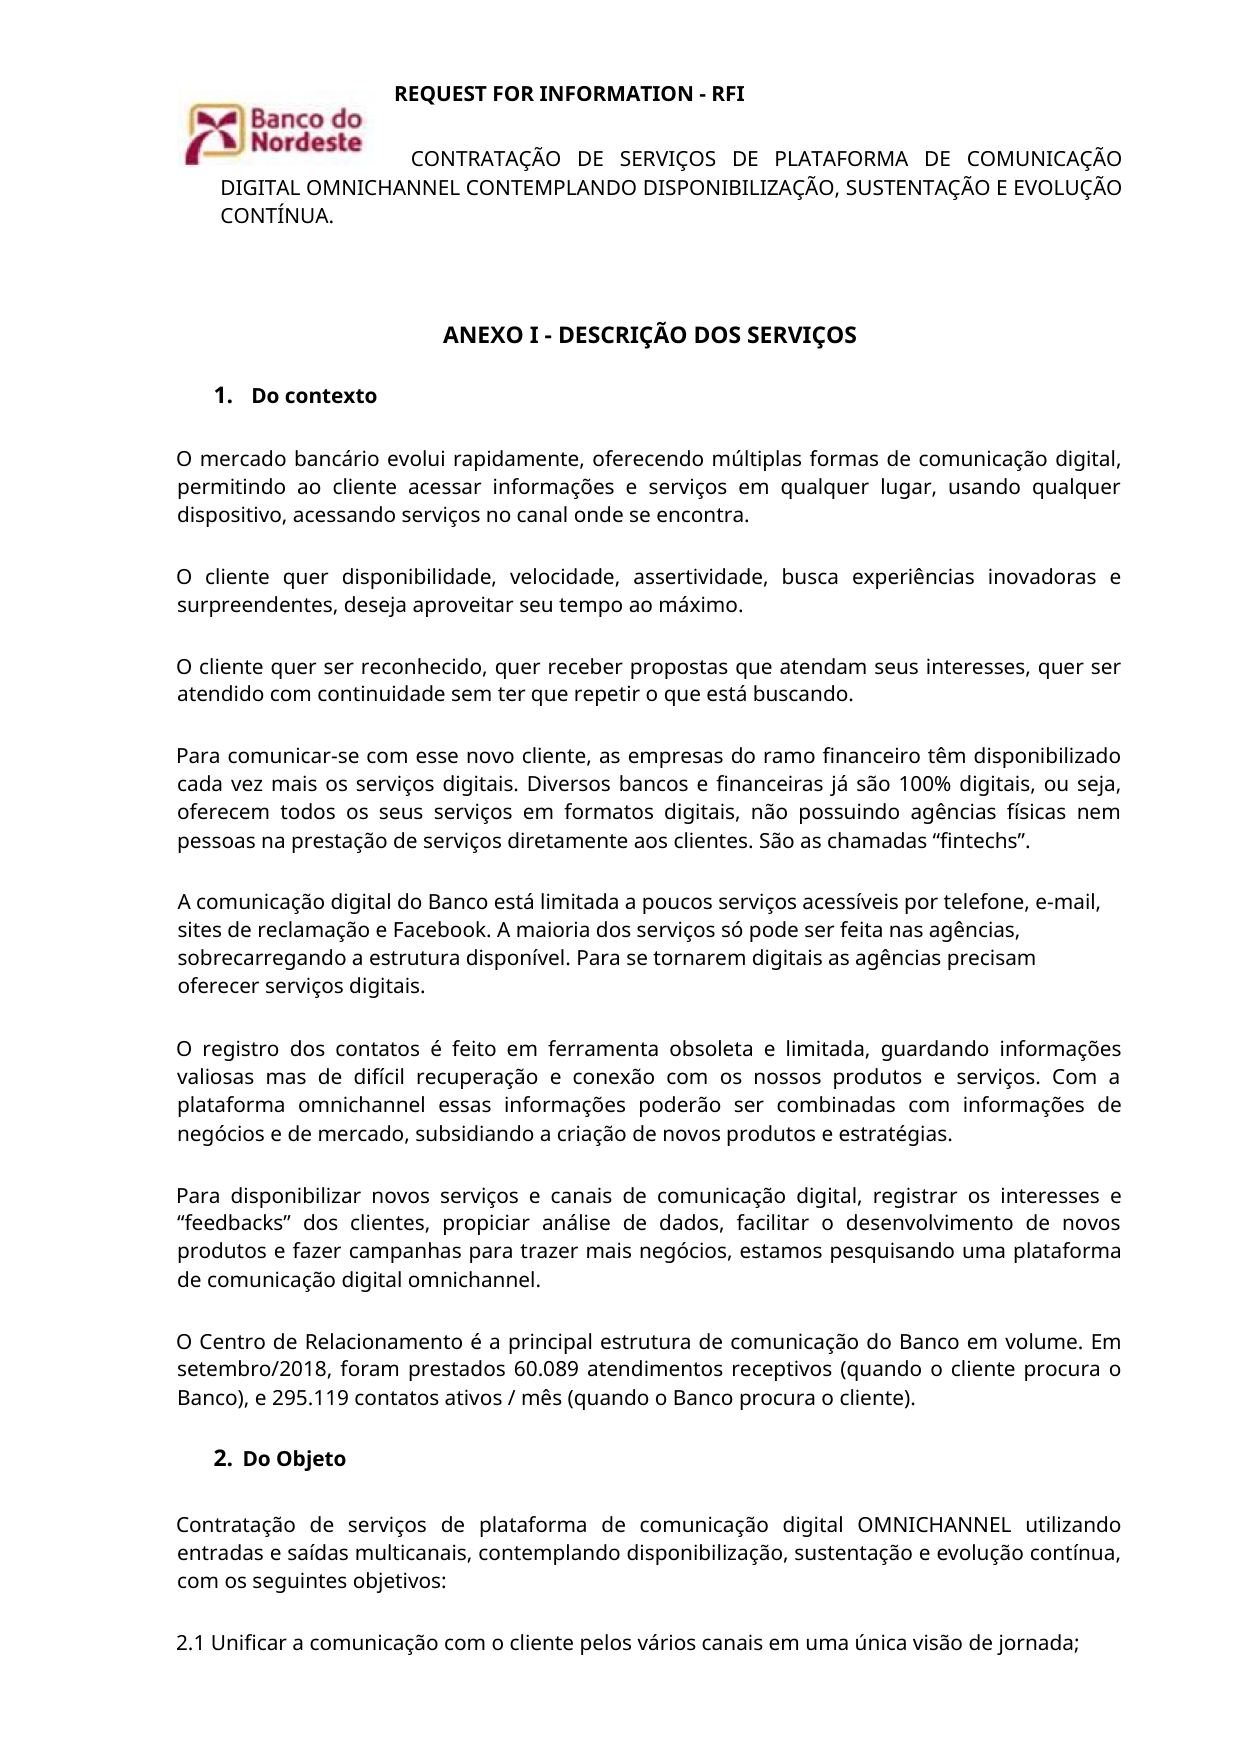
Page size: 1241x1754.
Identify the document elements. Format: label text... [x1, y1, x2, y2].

text O cliente quer ser reconhecido, quer receber propostas que atendam seus interesses, quer ser atendido com continuidade sem ter que repetir o que está buscando. [176, 652, 1122, 708]
text O mercado bancário evolui rapidamente, oferecendo múltiplas formas de comunicação digital, permitindo ao cliente acessar informações e serviços em qualquer lugar, usando qualquer dispositivo, acessando serviços no canal onde se encontra. [176, 444, 1122, 529]
text Contratação de serviços de plataforma de comunicação digital OMNICHANNEL utilizando entradas e saídas multicanais, contemplando disponibilização, sustentação e evolução contínua, com os seguintes objetivos: [176, 1510, 1122, 1595]
subtitle REQUEST FOR INFORMATION - RFI [177, 79, 1124, 107]
text ANEXO I - DESCRIÇÃO DOS SERVIÇOS [177, 319, 1122, 350]
picture [177, 89, 376, 168]
text A comunicação digital do Banco está limitada a poucos serviços acessíveis por telefone, e-mail, sites de reclamação e Facebook. A maioria dos serviços só pode ser feita nas agências, sobrecarregando a estrutura disponível. Para se tornarem digitais as agências precisam oferecer serviços digitais. [177, 887, 1122, 1000]
text O cliente quer disponibilidade, velocidade, assertividade, busca experiências inovadoras e surpreendentes, deseja aproveitar seu tempo ao máximo. [176, 562, 1122, 619]
text 2.1 Unificar a comunicação com o cliente pelos vários canais em uma única visão de jornada; [176, 1628, 1122, 1656]
subtitle Do contexto [213, 379, 1124, 410]
text Para disponibilizar novos serviços e canais de comunicação digital, registrar os interesses e “feedbacks” dos clientes, propiciar análise de dados, facilitar o desenvolvimento de novos produtos e fazer campanhas para trazer mais negócios, estamos pesquisando uma plataforma de comunicação digital omnichannel. [176, 1181, 1122, 1293]
text Para comunicar-se com esse novo cliente, as empresas do ramo financeiro têm disponibilizado cada vez mais os serviços digitais. Diversos bancos e financeiras já são 100% digitais, ou seja, oferecem todos os seus serviços em formatos digitais, não possuindo agências físicas nem pessoas na prestação de serviços diretamente aos clientes. São as chamadas “fintechs”. [176, 741, 1122, 854]
subtitle Do Objeto [213, 1442, 1124, 1473]
text O Centro de Relacionamento é a principal estrutura de comunicação do Banco em volume. Em setembro/2018, foram prestados 60.089 atendimentos receptivos (quando o cliente procura o Banco), e 295.119 contatos ativos / mês (quando o Banco procura o cliente). [176, 1327, 1122, 1411]
text O registro dos contatos é feito em ferramenta obsoleta e limitada, guardando informações valiosas mas de difícil recuperação e conexão com os nossos produtos e serviços. Com a plataforma omnichannel essas informações poderão ser combinadas com informações de negócios e de mercado, subsidiando a criação de novos produtos e estratégias. [176, 1034, 1122, 1147]
text CONTRATAÇÃO DE SERVIÇOS DE PLATAFORMA DE COMUNICAÇÃO DIGITAL OMNICHANNEL CONTEMPLANDO DISPONIBILIZAÇÃO, SUSTENTAÇÃO E EVOLUÇÃO CONTÍNUA. [177, 143, 1123, 230]
